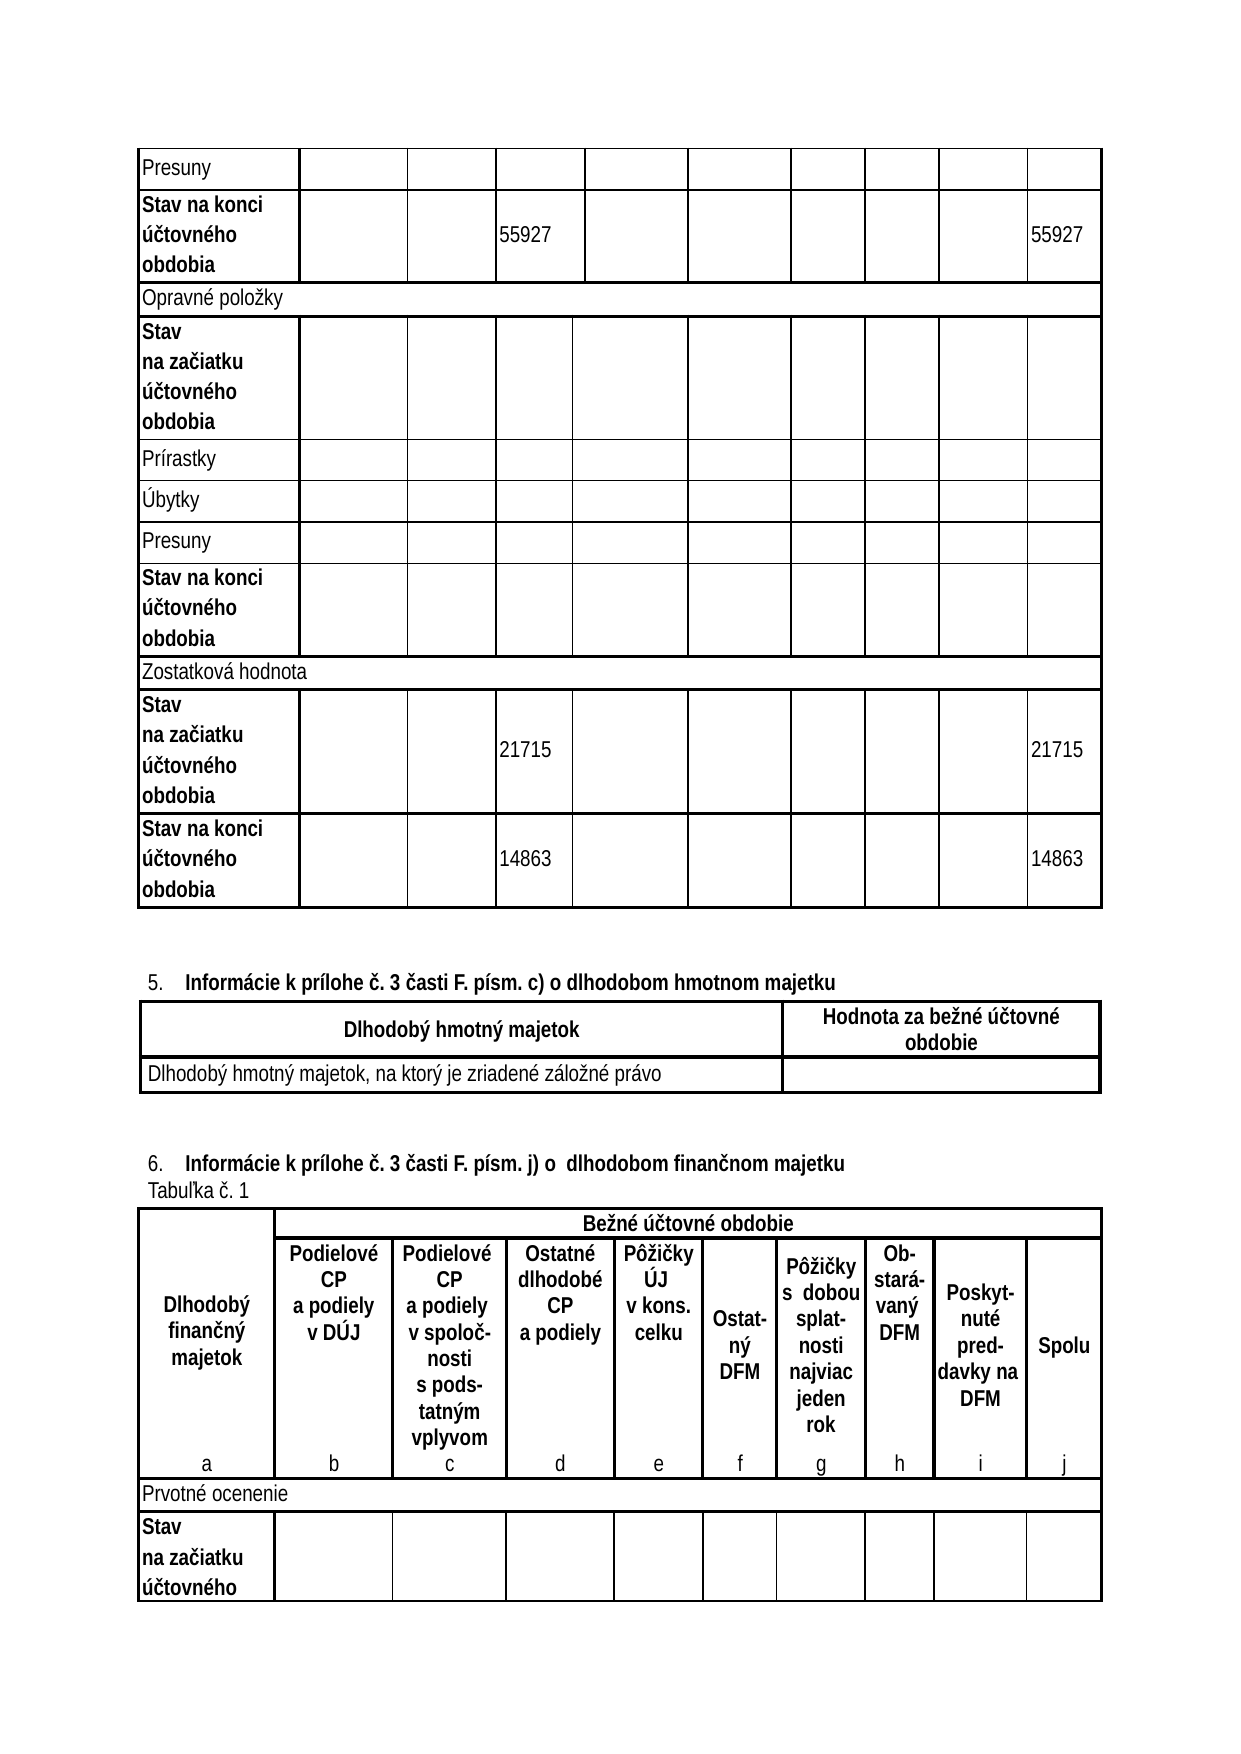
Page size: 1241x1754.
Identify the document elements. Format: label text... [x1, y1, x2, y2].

table_cell [1027, 1513, 1100, 1600]
table_cell Stav na začiatku účtovného obdobia [140, 691, 298, 812]
table_cell 21715 [497, 691, 572, 812]
table_cell Stav na začiatku účtovného [140, 1513, 273, 1600]
table_cell Ostatné dlhodobé CP a podiely [508, 1240, 613, 1450]
table_cell [408, 149, 495, 189]
table_cell [301, 440, 407, 480]
table_cell [408, 691, 495, 812]
table_cell [573, 440, 687, 480]
table_cell [689, 523, 790, 562]
table_cell [573, 815, 687, 906]
table_cell [792, 191, 864, 281]
table_cell [940, 149, 1027, 189]
table_cell Úbytky [140, 481, 298, 521]
table_cell [866, 191, 938, 281]
table_cell [866, 815, 938, 906]
table_cell Presuny [140, 523, 298, 562]
table_cell [940, 691, 1027, 812]
table_header Dlhodobý finančný majetok [140, 1210, 273, 1450]
table_cell [935, 1513, 1026, 1600]
table_cell Podielové CP a podiely v spoloč-nosti s pods-tatným vplyvom [394, 1240, 505, 1450]
table_cell Prírastky [140, 440, 298, 480]
table_cell [301, 691, 407, 812]
table_cell [689, 440, 790, 480]
table_cell [940, 815, 1027, 906]
table_cell [866, 564, 938, 655]
table_cell [1028, 481, 1100, 521]
table_cell [301, 318, 407, 438]
table_cell [689, 149, 790, 189]
table_cell 55927 [497, 191, 584, 281]
table_cell [792, 564, 864, 655]
table_cell [866, 149, 938, 189]
table_cell [1028, 523, 1100, 562]
table_cell Ostat-ný DFM [704, 1240, 775, 1450]
table_cell [497, 440, 572, 480]
table_cell [940, 191, 1027, 281]
table_cell [408, 523, 495, 562]
table_cell [497, 564, 572, 655]
table_cell [866, 481, 938, 521]
table_cell [301, 481, 407, 521]
table_cell [689, 564, 790, 655]
table_cell [497, 523, 572, 562]
table_cell Stav na konci účtovného obdobia [140, 815, 298, 906]
table_cell [301, 564, 407, 655]
table_cell [497, 318, 572, 438]
table_cell [497, 149, 584, 189]
table_cell [408, 481, 495, 521]
table_cell d [508, 1450, 613, 1477]
table_cell [940, 523, 1027, 562]
list Informácie k prílohe č. 3 časti F. písm. c) o dlhodobom hmotnom majetku [148, 969, 1093, 996]
table_cell Ob-stará-vaný DFM [867, 1240, 932, 1450]
table_cell [866, 691, 938, 812]
table_cell [704, 1513, 776, 1600]
table_cell 14863 [497, 815, 572, 906]
table_cell [393, 1513, 505, 1600]
table_cell [301, 149, 407, 189]
table_cell [940, 440, 1027, 480]
table_cell Stav na konci účtovného obdobia [140, 191, 298, 281]
table_cell Zostatková hodnota [140, 658, 1100, 688]
table_cell [777, 1513, 864, 1600]
table_cell [792, 523, 864, 562]
table_cell [689, 191, 790, 281]
table_cell [1028, 149, 1100, 189]
table_cell [792, 318, 864, 438]
table_cell [1028, 440, 1100, 480]
table_header Hodnota za bežné účtovné obdobie [784, 1003, 1098, 1055]
table_cell i [936, 1450, 1025, 1477]
table_cell e [616, 1450, 701, 1477]
table_cell [689, 481, 790, 521]
table_cell [940, 564, 1027, 655]
table_cell [792, 149, 864, 189]
table_cell a [140, 1450, 273, 1477]
table_cell Podielové CP a podiely v DÚJ [276, 1240, 391, 1450]
table_cell [866, 440, 938, 480]
table_cell [784, 1059, 1098, 1091]
table_cell [792, 481, 864, 521]
table_cell h [867, 1450, 932, 1477]
table_cell 55927 [1028, 191, 1100, 281]
table_cell [276, 1513, 392, 1600]
table_cell Presuny [140, 149, 298, 189]
table_cell [573, 481, 687, 521]
table_cell [507, 1513, 613, 1600]
table_cell [792, 440, 864, 480]
table_header Bežné účtovné obdobie [276, 1210, 1100, 1236]
table_cell [301, 815, 407, 906]
table_cell [792, 815, 864, 906]
table_cell [497, 481, 572, 521]
table_cell [408, 440, 495, 480]
table_cell [792, 691, 864, 812]
table_cell [573, 523, 687, 562]
table_cell [573, 564, 687, 655]
table_cell [1028, 318, 1100, 438]
table_cell [408, 318, 495, 438]
table_cell [586, 149, 687, 189]
table_cell c [394, 1450, 505, 1477]
table_cell [866, 318, 938, 438]
table_cell Stav na konci účtovného obdobia [140, 564, 298, 655]
table_cell Stav na začiatku účtovného obdobia [140, 318, 298, 438]
table_cell b [276, 1450, 391, 1477]
table_cell [408, 191, 495, 281]
table_cell [866, 523, 938, 562]
table_cell Dlhodobý hmotný majetok, na ktorý je zriadené záložné právo [142, 1059, 781, 1091]
text Tabuľka č. 1 [148, 1177, 1093, 1203]
table_cell g [778, 1450, 864, 1477]
table_cell Opravné položky [140, 284, 1100, 314]
table_cell [615, 1513, 702, 1600]
table_cell [301, 523, 407, 562]
table_cell [866, 1513, 933, 1600]
table_cell [408, 564, 495, 655]
table_header Dlhodobý hmotný majetok [142, 1003, 781, 1055]
table_cell [1028, 564, 1100, 655]
table_cell f [704, 1450, 775, 1477]
table_cell [573, 691, 687, 812]
title Informácie k prílohe č. 3 časti F. písm. j) o dlhodobom finančnom majetku [148, 1150, 1093, 1177]
table_cell j [1028, 1450, 1100, 1477]
table_cell 21715 [1028, 691, 1100, 812]
table_cell Prvotné ocenenie [140, 1480, 1100, 1510]
table_cell Pôžičky ÚJ v kons. celku [616, 1240, 701, 1450]
table_cell [689, 691, 790, 812]
table_cell [689, 815, 790, 906]
table_cell [408, 815, 495, 906]
table_cell Pôžičky s dobou splat-nosti najviac jeden rok [778, 1240, 864, 1450]
table_cell 14863 [1028, 815, 1100, 906]
table_cell [940, 318, 1027, 438]
table_cell [573, 318, 687, 438]
table_cell Poskyt-nuté pred-davky na DFM [936, 1240, 1025, 1450]
table_cell [940, 481, 1027, 521]
table_cell [586, 191, 687, 281]
table_cell Spolu [1028, 1240, 1100, 1450]
table_cell [301, 191, 407, 281]
table_cell [689, 318, 790, 438]
